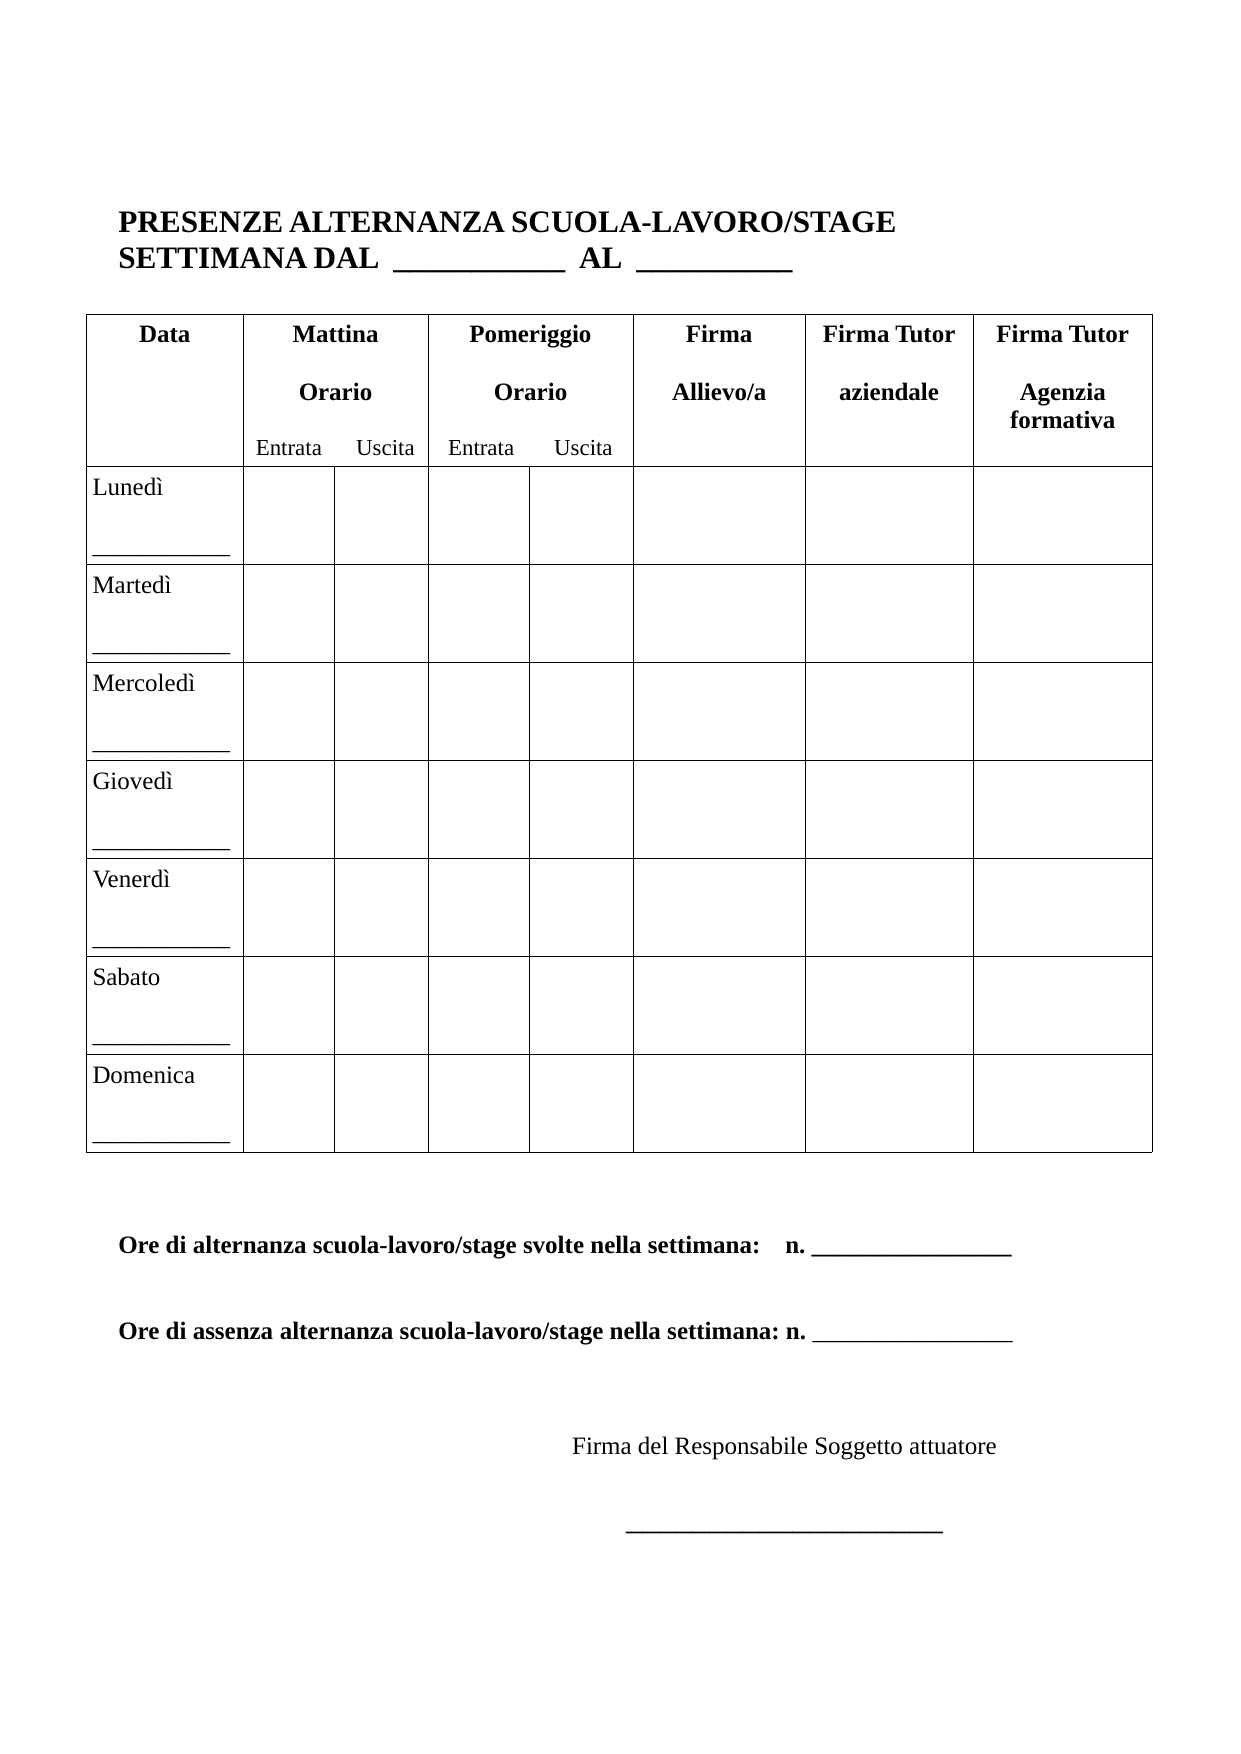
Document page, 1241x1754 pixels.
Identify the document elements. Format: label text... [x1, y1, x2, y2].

table_cell [429, 467, 529, 564]
table_cell [634, 859, 805, 956]
table_cell [806, 663, 973, 760]
table_cell [634, 467, 805, 564]
table_cell [974, 1055, 1152, 1152]
table_cell [806, 761, 973, 858]
table_cell [244, 663, 334, 760]
table_cell [530, 467, 633, 564]
table_cell Giovedì ___________ [87, 761, 243, 858]
table_cell [530, 565, 633, 662]
table_header Firma Allievo/a [634, 315, 805, 466]
table_cell [530, 761, 633, 858]
table_cell [244, 565, 334, 662]
table_header Firma Tutor Agenzia formativa [974, 315, 1152, 466]
table_cell [806, 1055, 973, 1152]
text Firma del Responsabile Soggetto attuatore [118, 1431, 1122, 1460]
table_header Firma Tutor aziendale [806, 315, 973, 466]
table_cell [244, 1055, 334, 1152]
table_cell [974, 663, 1152, 760]
table_header Mattina Orario Entrata Uscita [244, 315, 428, 466]
table_cell [429, 761, 529, 858]
table_cell Venerdì ___________ [87, 859, 243, 956]
table_cell [530, 859, 633, 956]
table_cell [634, 957, 805, 1054]
table_cell [806, 565, 973, 662]
table_cell [974, 859, 1152, 956]
table_cell Mercoledì ___________ [87, 663, 243, 760]
table_cell [974, 565, 1152, 662]
table_cell [429, 957, 529, 1054]
subtitle SETTIMANA DAL ___________ AL __________ [118, 239, 1122, 275]
table_cell [335, 957, 428, 1054]
table_cell [429, 663, 529, 760]
table_cell [244, 859, 334, 956]
table_cell Domenica ___________ [87, 1055, 243, 1152]
table_cell Sabato ___________ [87, 957, 243, 1054]
table_header Pomeriggio Orario Entrata Uscita [429, 315, 633, 466]
table_cell [244, 957, 334, 1054]
table_cell [335, 859, 428, 956]
table_cell [244, 761, 334, 858]
table_cell [974, 467, 1152, 564]
text Ore di assenza alternanza scuola-lavoro/stage nella settimana: n. ________________ [118, 1316, 1122, 1345]
table_cell [974, 957, 1152, 1054]
table_cell [974, 761, 1152, 858]
table_cell [429, 859, 529, 956]
table_cell [806, 859, 973, 956]
table_cell [634, 761, 805, 858]
table_cell [806, 467, 973, 564]
table_cell [429, 565, 529, 662]
table_cell [806, 957, 973, 1054]
table_cell [335, 467, 428, 564]
table_cell [244, 467, 334, 564]
table_cell [335, 565, 428, 662]
table_cell [634, 663, 805, 760]
table_cell [530, 957, 633, 1054]
subtitle PRESENZE ALTERNANZA SCUOLA-LAVORO/STAGE [118, 203, 1122, 239]
table_cell [530, 663, 633, 760]
table_cell [429, 1055, 529, 1152]
text ___________________ [118, 1498, 1122, 1537]
table_cell Lunedì ___________ [87, 467, 243, 564]
table_cell [335, 1055, 428, 1152]
table_cell [634, 565, 805, 662]
table_header Data [87, 315, 243, 466]
table_cell [634, 1055, 805, 1152]
table_cell Martedì ___________ [87, 565, 243, 662]
text Ore di alternanza scuola-lavoro/stage svolte nella settimana: n. ________________ [118, 1230, 1122, 1259]
table_cell [335, 761, 428, 858]
table_cell [335, 663, 428, 760]
table_cell [530, 1055, 633, 1152]
